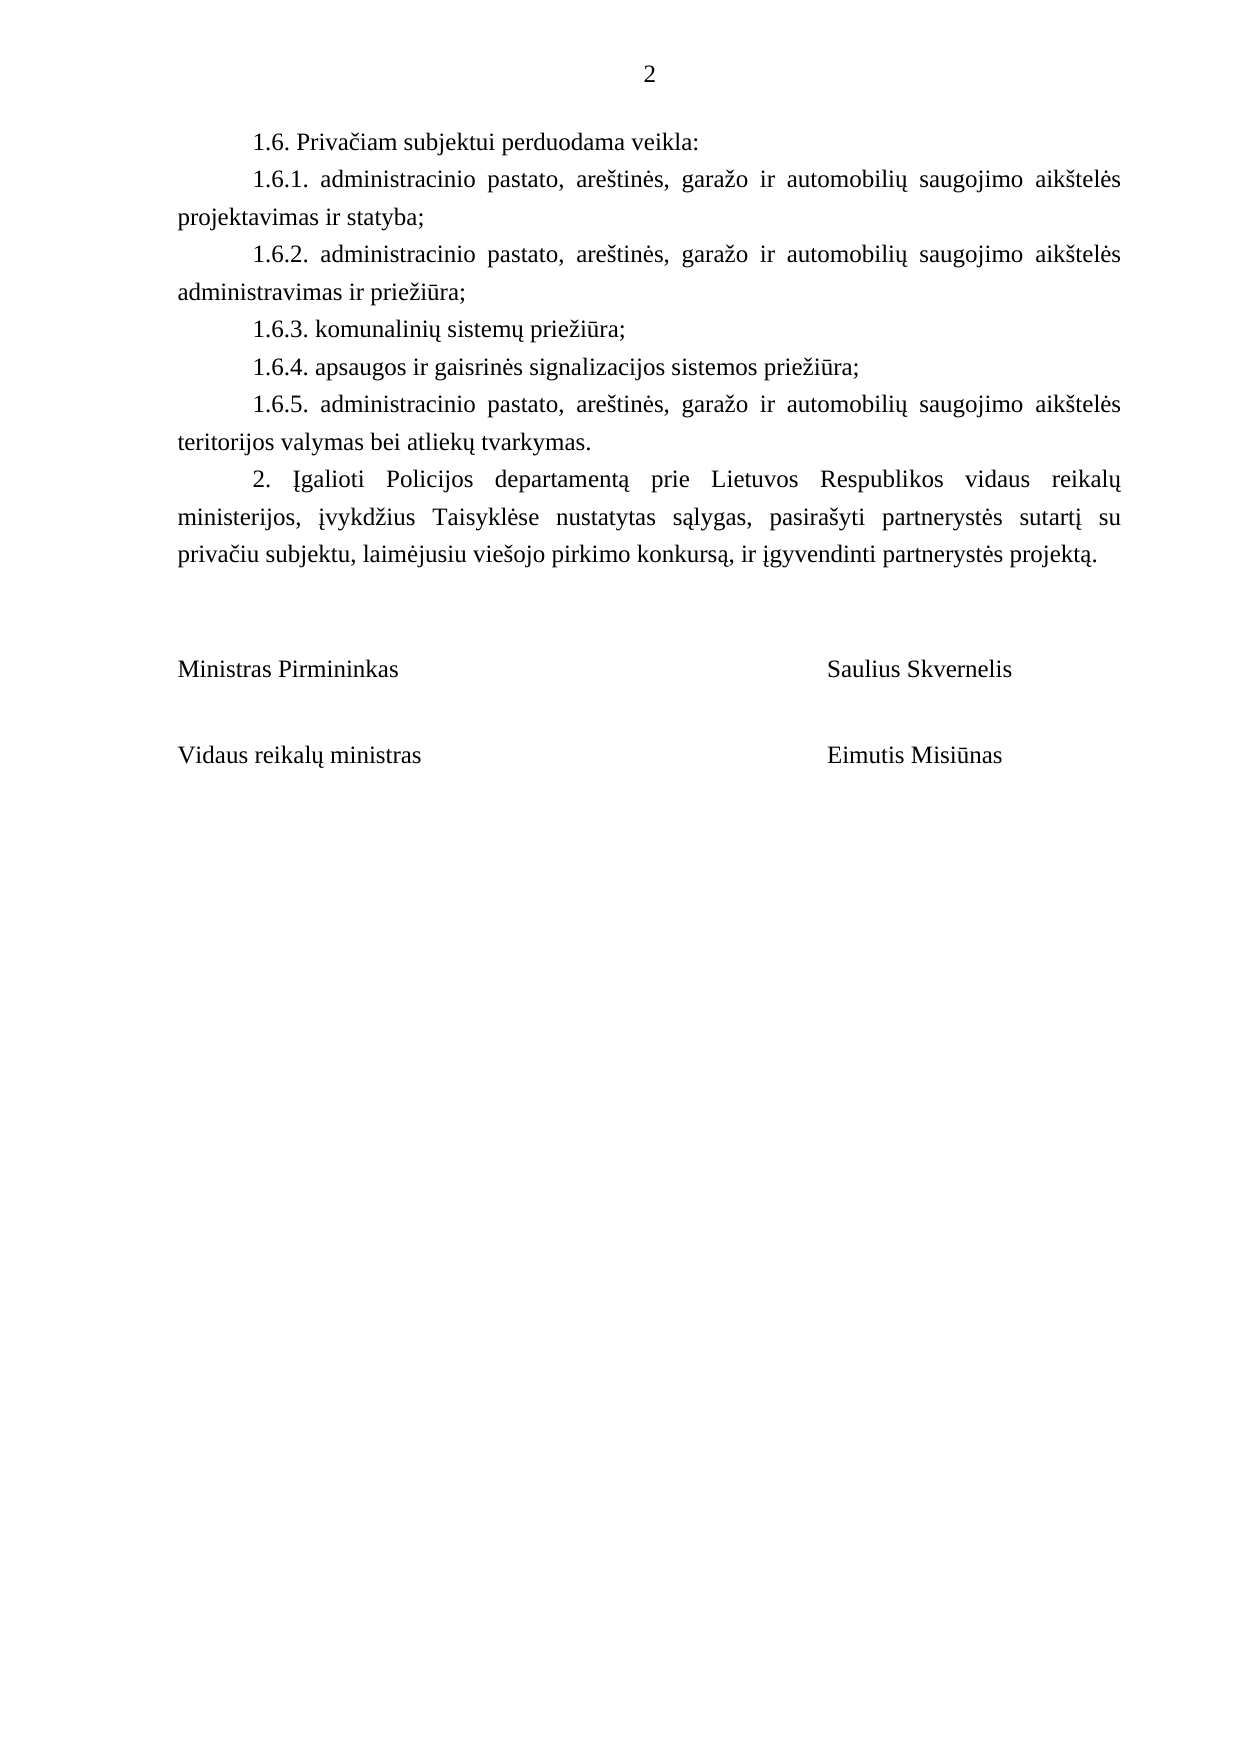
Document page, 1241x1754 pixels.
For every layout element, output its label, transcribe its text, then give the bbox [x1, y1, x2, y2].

text 2. Įgalioti Policijos departamentą prie Lietuvos Respublikos vidaus reikalų ministerijos, įvykdžius Taisyklėse nustatytas sąlygas, pasirašyti partnerystės sutartį su privačiu subjektu, laimėjusiu viešojo pirkimo konkursą, ir įgyvendinti partnerystės projektą. [177, 456, 1122, 568]
text 1.6. Privačiam subjektui perduodama veikla: [177, 118, 1122, 156]
text Vidaus reikalų ministras Eimutis Misiūnas [177, 741, 1122, 769]
text 1.6.4. apsaugos ir gaisrinės signalizacijos sistemos priežiūra; [177, 343, 1122, 381]
text 1.6.5. administracinio pastato, areštinės, garažo ir automobilių saugojimo aikštelės teritorijos valymas bei atliekų tvarkymas. [177, 381, 1122, 456]
text Ministras Pirmininkas Saulius Skvernelis [177, 654, 1122, 683]
text 1.6.2. administracinio pastato, areštinės, garažo ir automobilių saugojimo aikštelės administravimas ir priežiūra; [177, 231, 1122, 306]
text 1.6.3. komunalinių sistemų priežiūra; [177, 306, 1122, 343]
text 1.6.1. administracinio pastato, areštinės, garažo ir automobilių saugojimo aikštelės projektavimas ir statyba; [177, 156, 1122, 231]
